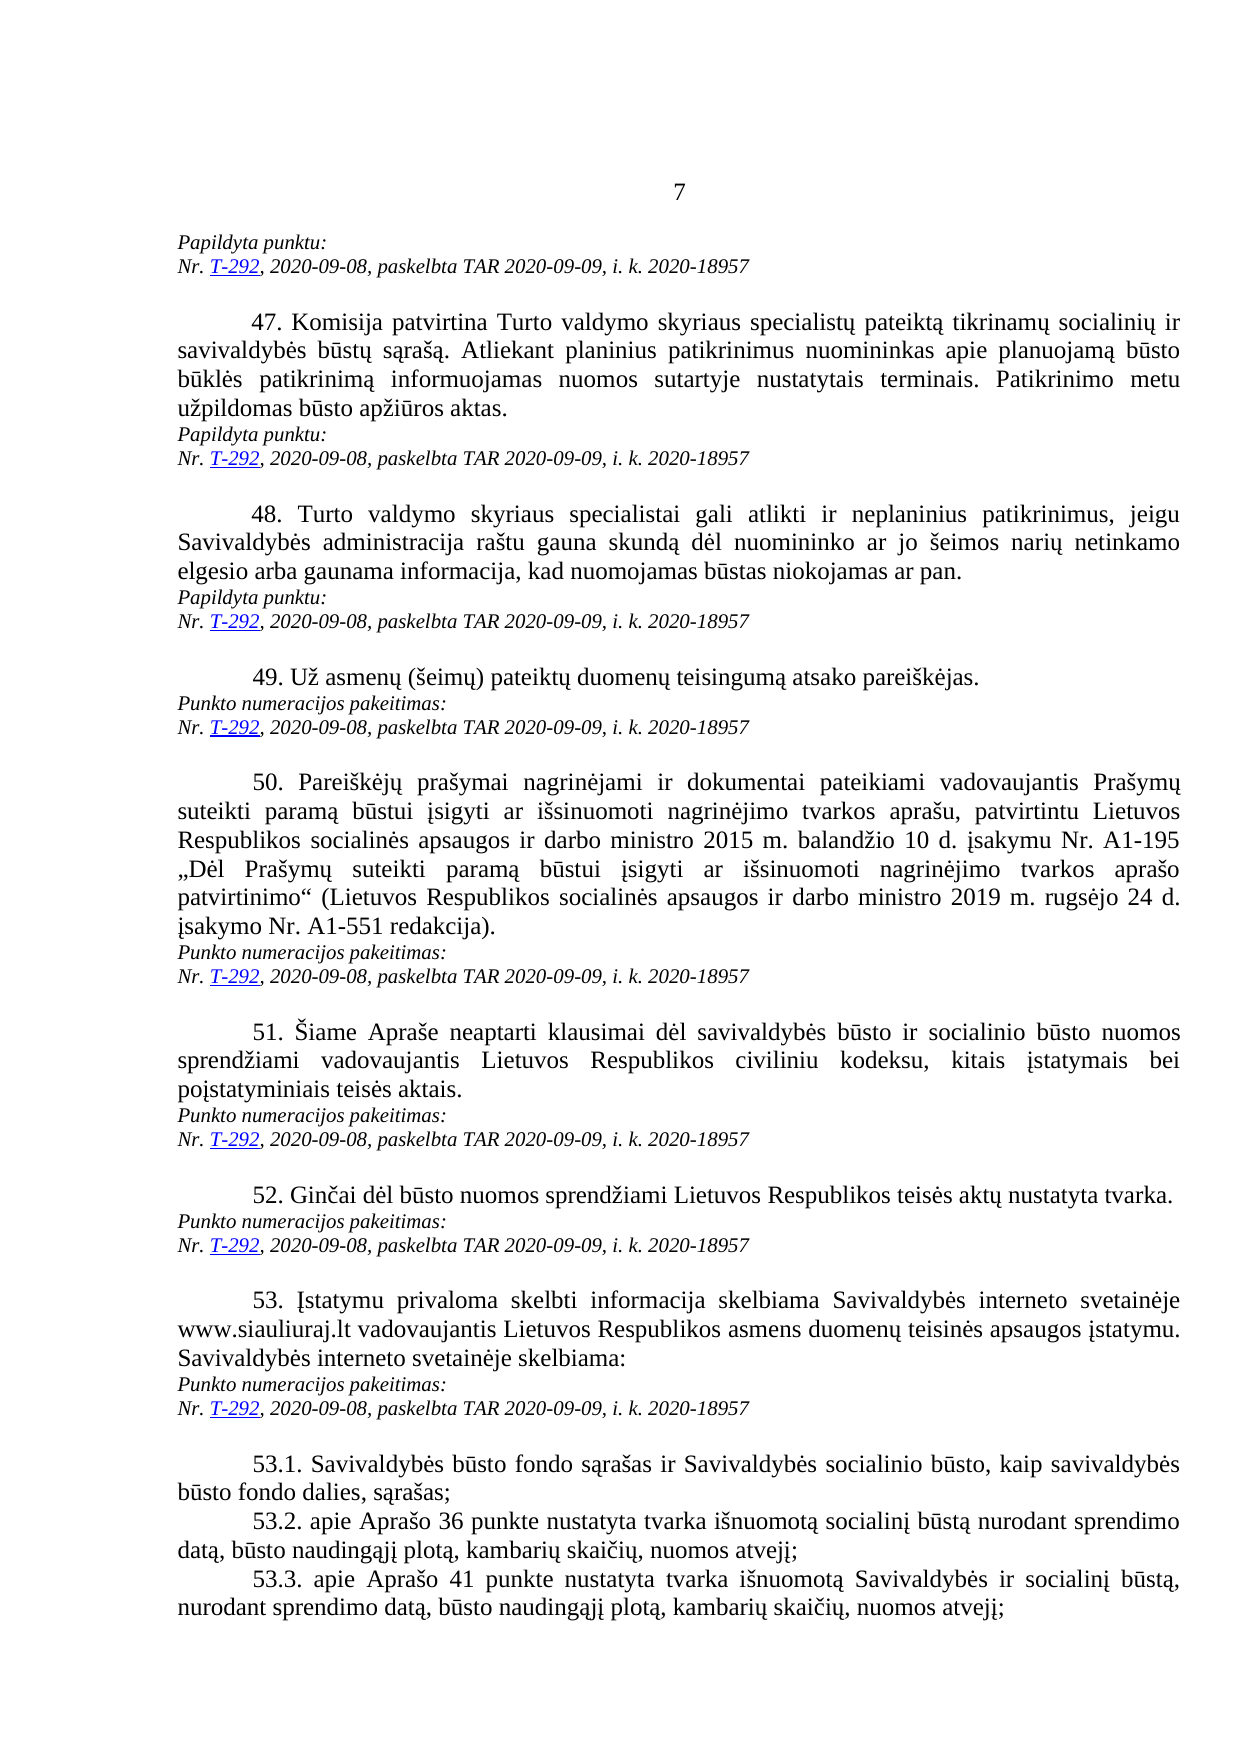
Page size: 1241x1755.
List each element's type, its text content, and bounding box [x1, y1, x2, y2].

text Punkto numeracijos pakeitimas: [177, 1103, 1181, 1127]
text 53.3. apie Aprašo 41 punkte nustatyta tvarka išnuomotą Savivaldybės ir socialinį būstą, nurodant sprendimo datą, būsto naudingąjį plotą, kambarių skaičių, nuomos atvejį; [177, 1564, 1181, 1621]
text Nr. T-292, 2020-09-08, paskelbta TAR 2020-09-09, i. k. 2020-18957 [177, 1233, 1181, 1257]
text Nr. T-292, 2020-09-08, paskelbta TAR 2020-09-09, i. k. 2020-18957 [177, 1127, 1181, 1151]
text 51. Šiame Apraše neaptarti klausimai dėl savivaldybės būsto ir socialinio būsto nuomos sprendžiami vadovaujantis Lietuvos Respublikos civiliniu kodeksu, kitais įstatymais bei poįstatyminiais teisės aktais. [177, 1017, 1181, 1103]
text Punkto numeracijos pakeitimas: [177, 1372, 1181, 1396]
text 50. Pareiškėjų prašymai nagrinėjami ir dokumentai pateikiami vadovaujantis Prašymų suteikti paramą būstui įsigyti ar išsinuomoti nagrinėjimo tvarkos aprašu, patvirtintu Lietuvos Respublikos socialinės apsaugos ir darbo ministro 2015 m. balandžio 10 d. įsakymu Nr. A1-195 „Dėl Prašymų suteikti paramą būstui įsigyti ar išsinuomoti nagrinėjimo tvarkos aprašo patvirtinimo“ (Lietuvos Respublikos socialinės apsaugos ir darbo ministro 2019 m. rugsėjo 24 d. įsakymo Nr. A1-551 redakcija). [177, 767, 1181, 940]
text Nr. T-292, 2020-09-08, paskelbta TAR 2020-09-09, i. k. 2020-18957 [177, 1396, 1181, 1420]
text 48. Turto valdymo skyriaus specialistai gali atlikti ir neplaninius patikrinimus, jeigu Savivaldybės administracija raštu gauna skundą dėl nuomininko ar jo šeimos narių netinkamo elgesio arba gaunama informacija, kad nuomojamas būstas niokojamas ar pan. [177, 499, 1181, 585]
text Papildyta punktu: [177, 422, 1181, 446]
text Punkto numeracijos pakeitimas: [177, 691, 1181, 715]
text Papildyta punktu: [177, 585, 1181, 609]
text Punkto numeracijos pakeitimas: [177, 940, 1181, 964]
text 49. Už asmenų (šeimų) pateiktų duomenų teisingumą atsako pareiškėjas. [177, 662, 1181, 691]
text 52. Ginčai dėl būsto nuomos sprendžiami Lietuvos Respublikos teisės aktų nustatyta tvarka. [177, 1180, 1181, 1209]
text Nr. T-292, 2020-09-08, paskelbta TAR 2020-09-09, i. k. 2020-18957 [177, 609, 1181, 633]
text 47. Komisija patvirtina Turto valdymo skyriaus specialistų pateiktą tikrinamų socialinių ir savivaldybės būstų sąrašą. Atliekant planinius patikrinimus nuomininkas apie planuojamą būsto būklės patikrinimą informuojamas nuomos sutartyje nustatytais terminais. Patikrinimo metu užpildomas būsto apžiūros aktas. [177, 307, 1181, 422]
text Nr. T-292, 2020-09-08, paskelbta TAR 2020-09-09, i. k. 2020-18957 [177, 254, 1181, 278]
text 53.1. Savivaldybės būsto fondo sąrašas ir Savivaldybės socialinio būsto, kaip savivaldybės būsto fondo dalies, sąrašas; [177, 1449, 1181, 1506]
text Nr. T-292, 2020-09-08, paskelbta TAR 2020-09-09, i. k. 2020-18957 [177, 964, 1181, 988]
text 53. Įstatymu privaloma skelbti informacija skelbiama Savivaldybės interneto svetainėje www.siauliuraj.lt vadovaujantis Lietuvos Respublikos asmens duomenų teisinės apsaugos įstatymu. Savivaldybės interneto svetainėje skelbiama: [177, 1286, 1181, 1372]
text 53.2. apie Aprašo 36 punkte nustatyta tvarka išnuomotą socialinį būstą nurodant sprendimo datą, būsto naudingąjį plotą, kambarių skaičių, nuomos atvejį; [177, 1506, 1181, 1564]
text Nr. T-292, 2020-09-08, paskelbta TAR 2020-09-09, i. k. 2020-18957 [177, 715, 1181, 739]
text Nr. T-292, 2020-09-08, paskelbta TAR 2020-09-09, i. k. 2020-18957 [177, 446, 1181, 470]
text Punkto numeracijos pakeitimas: [177, 1209, 1181, 1233]
text Papildyta punktu: [177, 230, 1181, 254]
